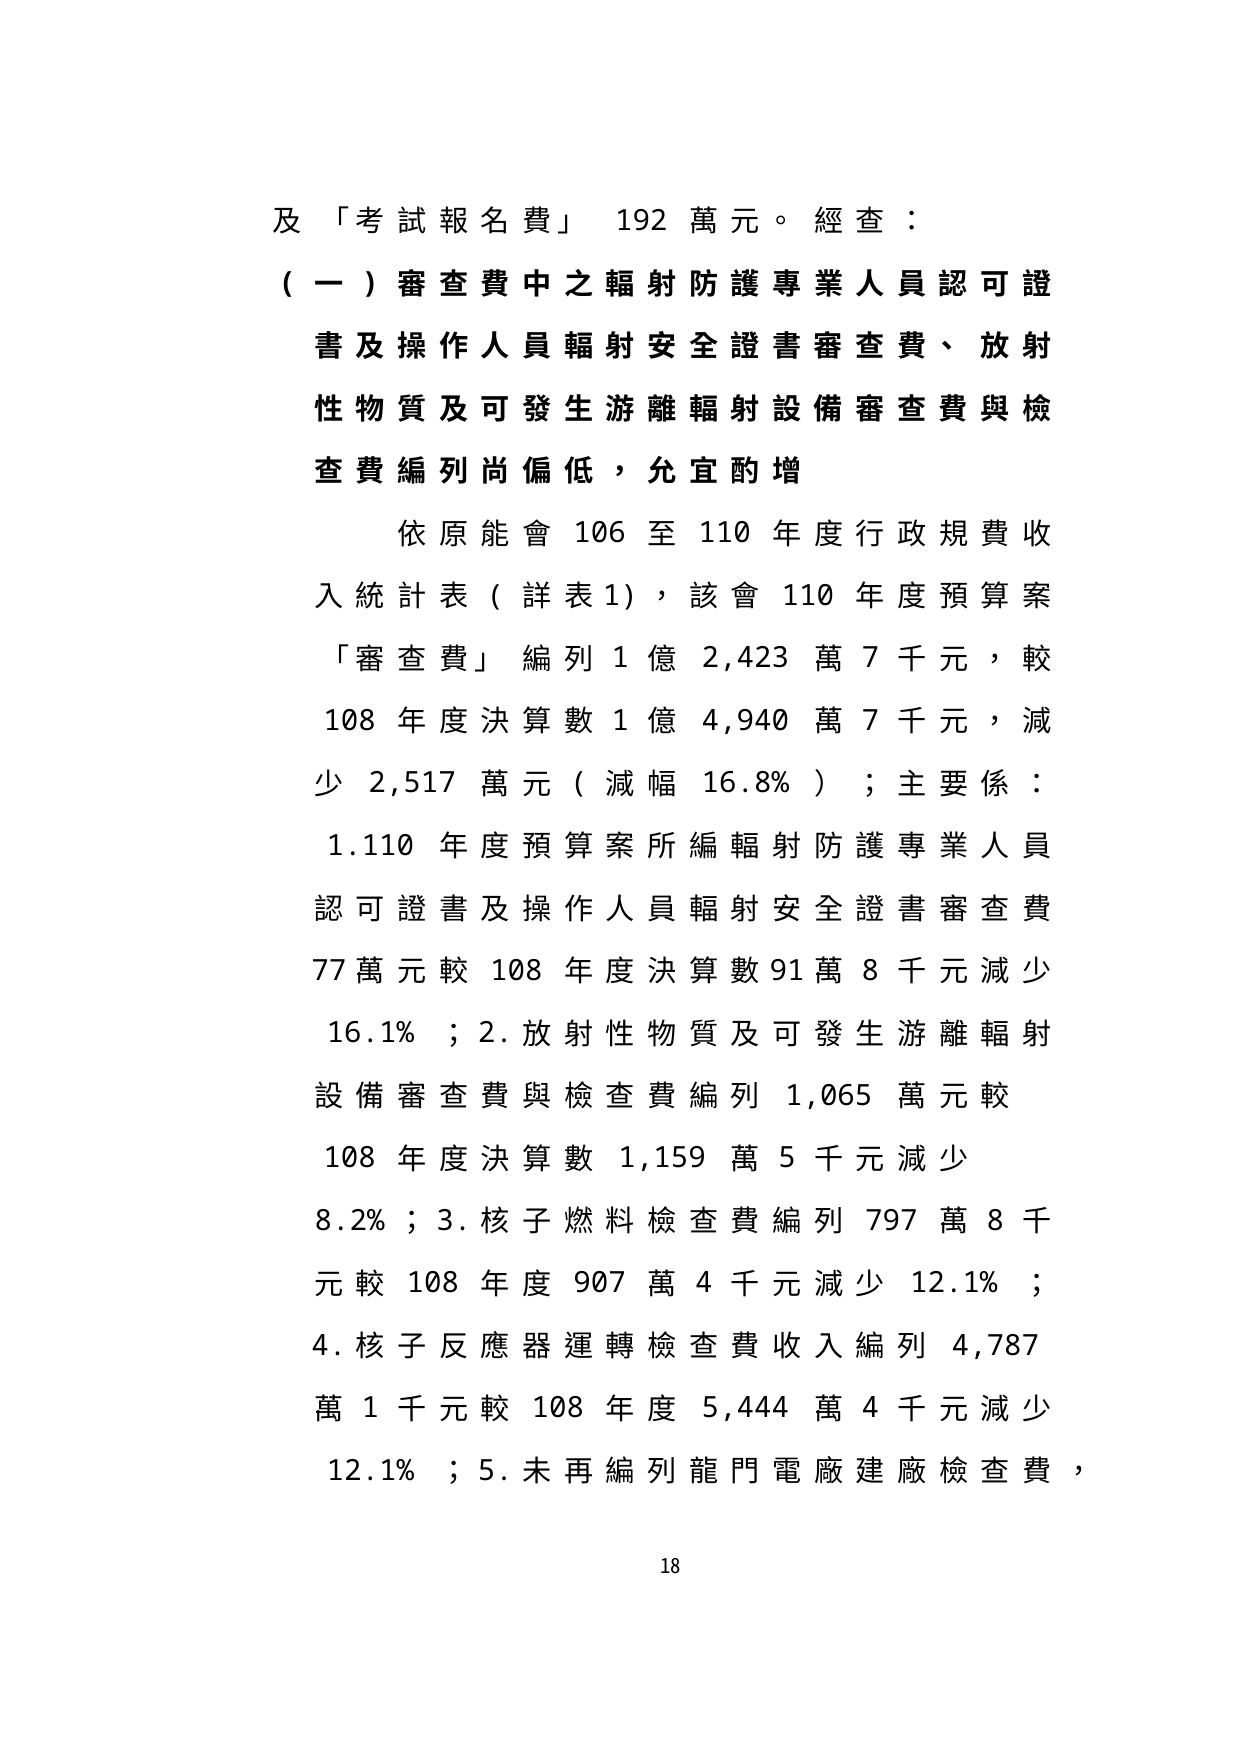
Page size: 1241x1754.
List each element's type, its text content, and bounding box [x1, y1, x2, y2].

text (一)審查費中之輻射防護專業人員認可證書及操作人員輻射安全證書審查費、放射性物質及可發生游離輻射設備審查費與檢查費編列尚偏低，允宜酌增 [242, 240, 1058, 490]
text 依原能會106至110年度行政規費收入統計表(詳表1)，該會110年度預算案「審查費」編列1億2,423萬7千元，較108年度決算數1億4,940萬7千元，減少2,517萬元(減幅16.8%）；主要係：1.110年度預算案所編輻射防護專業人員認可證書及操作人員輻射安全證書審查費77萬元較108年度決算數91萬8千元減少16.1%；2.放射性物質及可發生游離輻射設備審查費與檢查費編列1,065萬元較108年度決算數1,159萬5千元減少8.2%；3.核子燃料檢查費編列797萬8千元較108年度907萬4千元減少12.1%；4.核子反應器運轉檢查費收入編列4,787萬1千元較108年度5,444萬4千元減少12.1%；5.未再編列龍門電廠建廠檢查費，爰較108年決算減少1千萬元；6.核子保防物料檢查費編列200萬元較108年度1,260萬元減少84.1%等所致。其中第3、4項之減編，係為因應核一廠1、2號機及核二廠1號機運轉執照分別於107年12月5日、108年7月15日及110年12月27日屆期，而減列相關核子燃料檢查費、運轉檢查費並收取除役檢查費等所致；而核子保防物料檢查費部分則係因該會預期國際原子能總署來台檢查核電廠次數減少致該會派員督同執行檢查次數相應減少所致；至其中第1項及第2項部分，該會表達係取決於市場需求，乃依以往年度情況予以減列；惟第1、2項110年度預算案分別編列77萬元及1,065萬元，相較106至108年度平均數各為95萬元及1,219萬9千元，尚呈偏低，允宜酌予調增。 [242, 490, 1058, 1490]
text 及「考試報名費」192萬元。經查： [242, 177, 1058, 240]
